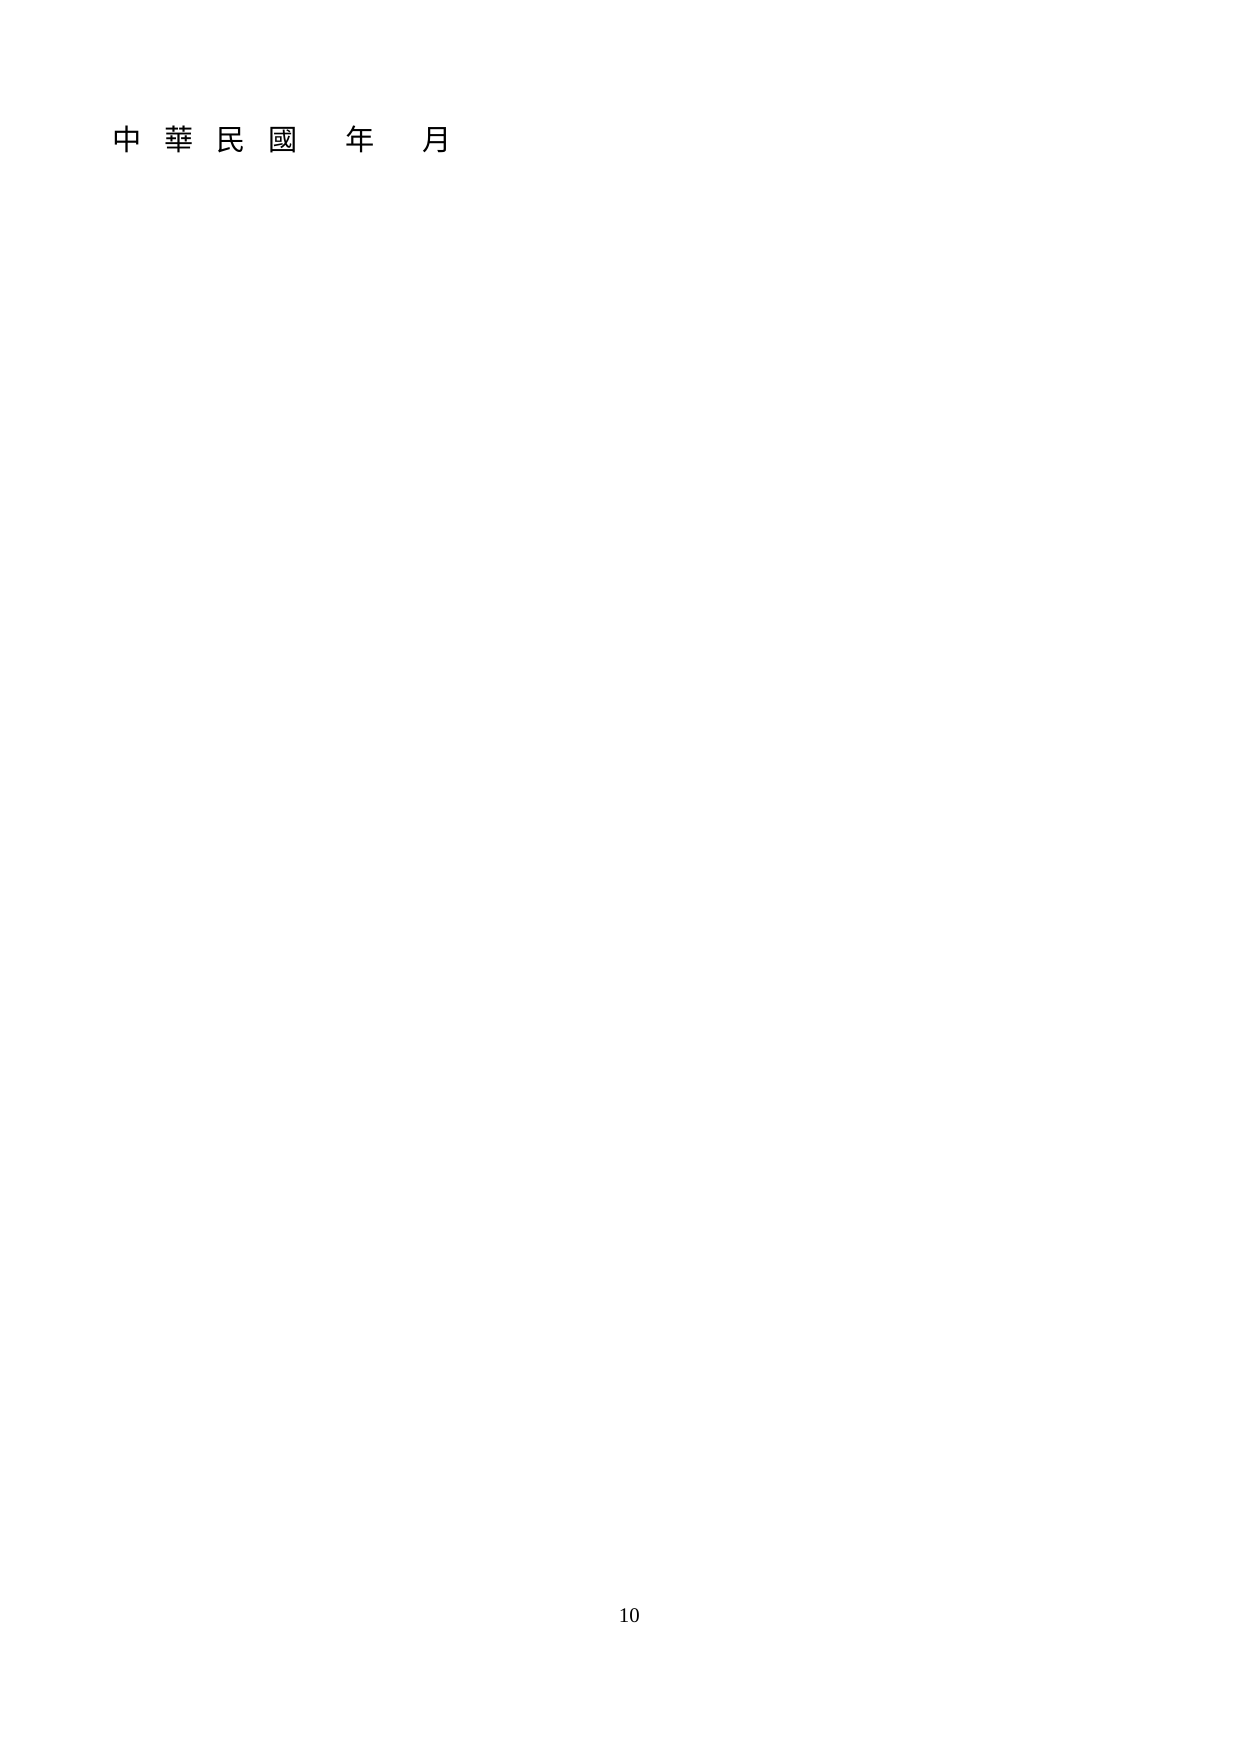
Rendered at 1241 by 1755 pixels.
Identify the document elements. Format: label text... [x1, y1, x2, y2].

text 中 華 民 國 年 月 [112, 96, 1146, 158]
